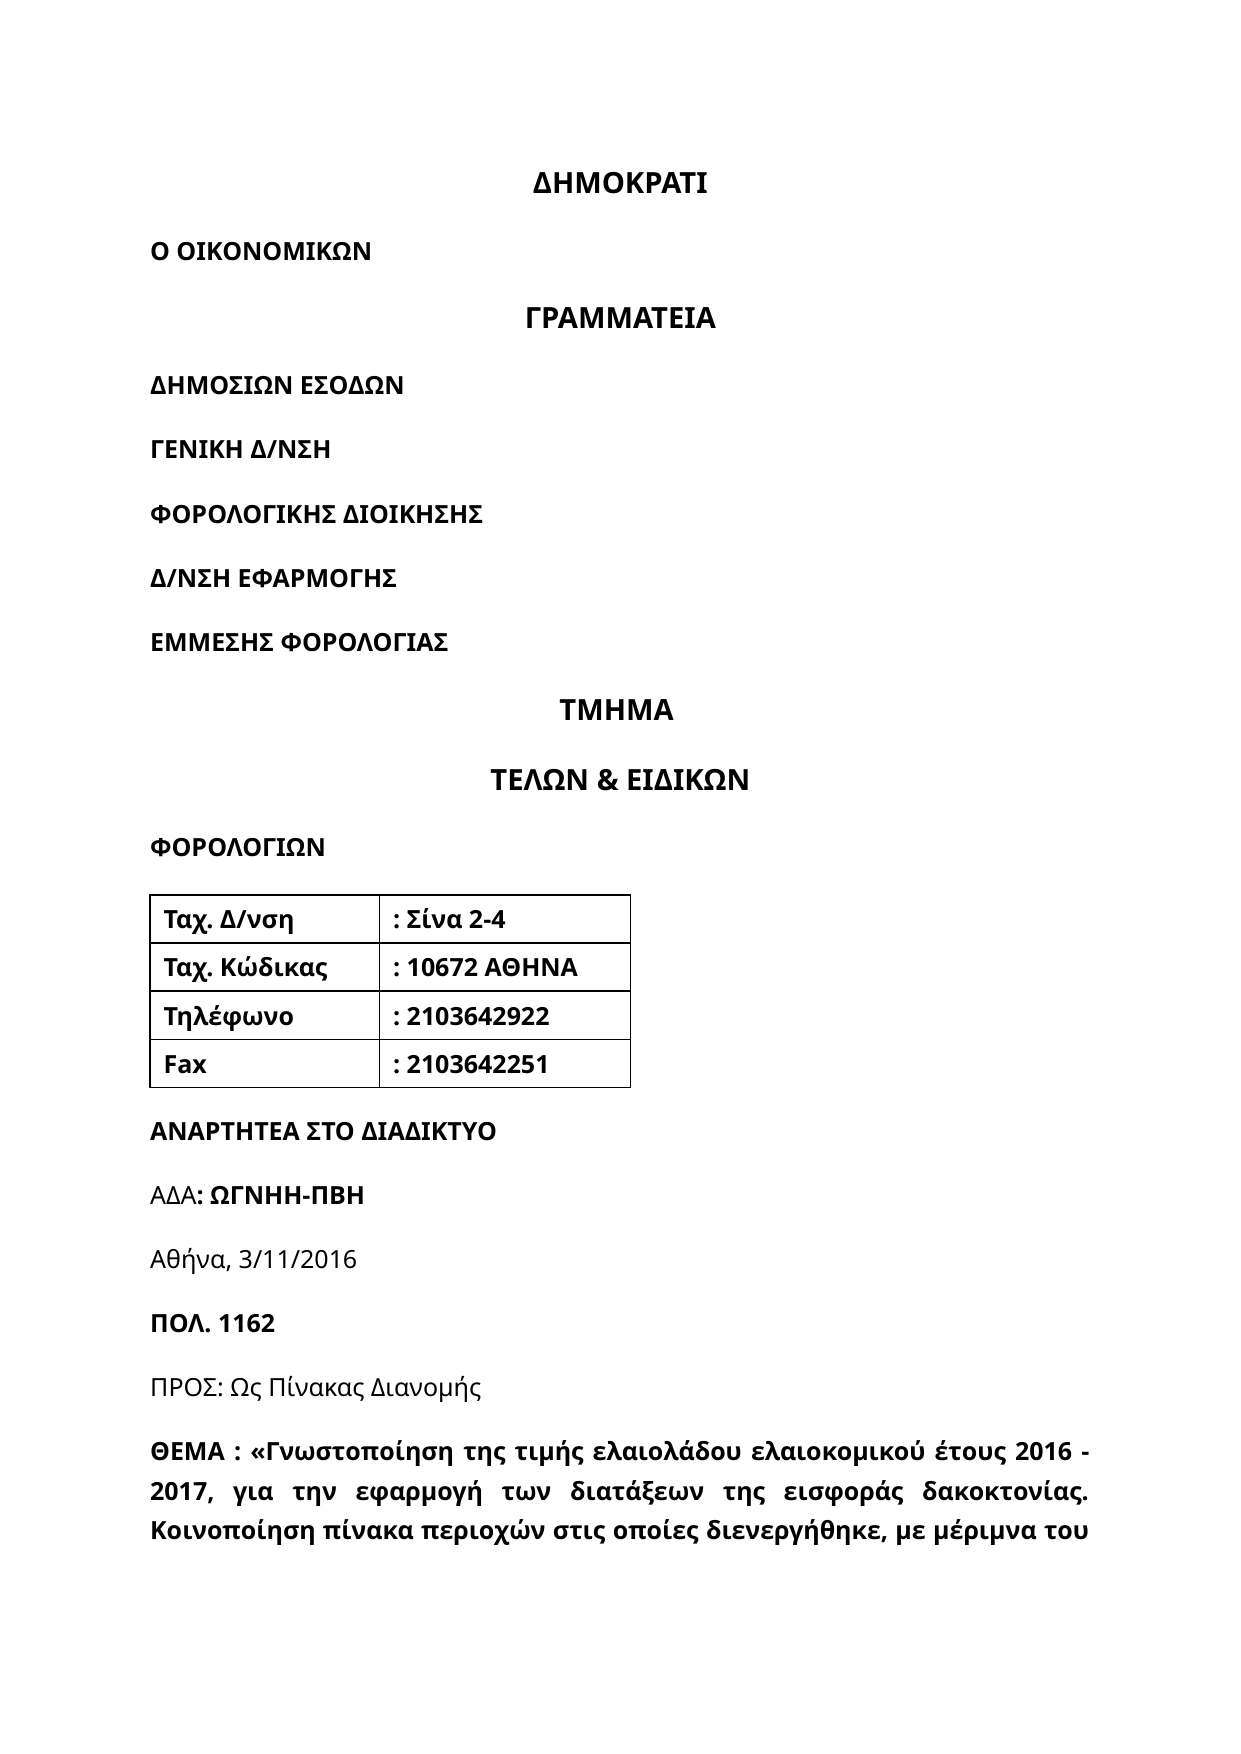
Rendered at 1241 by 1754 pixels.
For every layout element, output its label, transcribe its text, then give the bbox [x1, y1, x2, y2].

text ΔΗΜΟΚΡΑΤΙ [150, 162, 1090, 202]
subtitle ΤΜΗΜΑ [150, 689, 1090, 728]
text ΘΕΜΑ : «Γνωστοποίηση της τιμής ελαιολάδου ελαιοκομικού έτους 2016 - 2017, για την εφαρμογή των διατάξεων της εισφοράς δακοκτονίας. Κοινοποίηση πίνακα περιοχών στις οποίες διενεργήθηκε, με μέριμνα του [150, 1434, 1090, 1546]
text ΕΜΜΕΣΗΣ ΦΟΡΟΛΟΓΙΑΣ [150, 624, 1090, 659]
text ΔΗΜΟΣΙΩΝ ΕΣΟΔΩΝ [150, 368, 1090, 402]
text ΑΝΑΡΤΗΤΕΑ ΣΤΟ ΔΙΑΔΙΚΤΥΟ [150, 1113, 1090, 1147]
text ΠΟΛ. 1162 [150, 1306, 1090, 1340]
table_cell : 2103642251 [380, 1040, 630, 1087]
text Αθήνα, 3/11/2016 [150, 1242, 1090, 1276]
table_cell Τηλέφωνο [151, 992, 379, 1038]
table_header Ταχ. Δ/νση [151, 896, 379, 942]
table_cell Ταχ. Κώδικας [151, 944, 379, 990]
text Ο ΟΙΚΟΝΟΜΙΚΩΝ [150, 233, 1090, 267]
text ΓΡΑΜΜΑΤΕΙΑ [150, 297, 1090, 337]
table_cell : 2103642922 [380, 992, 630, 1038]
table_header : Σίνα 2-4 [380, 896, 630, 942]
text Δ/ΝΣΗ ΕΦΑΡΜΟΓΗΣ [150, 560, 1090, 594]
table_cell : 10672 ΑΘΗΝΑ [380, 944, 630, 990]
text ΠΡΟΣ: Ως Πίνακας Διανομής [150, 1370, 1090, 1404]
table_cell Fax [151, 1040, 379, 1087]
text ΦΟΡΟΛΟΓΙΩΝ [150, 830, 1090, 864]
subtitle ΤΕΛΩΝ & ΕΙΔΙΚΩΝ [150, 759, 1090, 799]
text ΑΔΑ: ΩΓΝΗΗ-ΠΒΗ [150, 1177, 1090, 1211]
text ΓΕΝΙΚΗ Δ/ΝΣΗ [150, 432, 1090, 466]
text ΦΟΡΟΛΟΓΙΚΗΣ ΔΙΟΙΚΗΣΗΣ [150, 496, 1090, 530]
